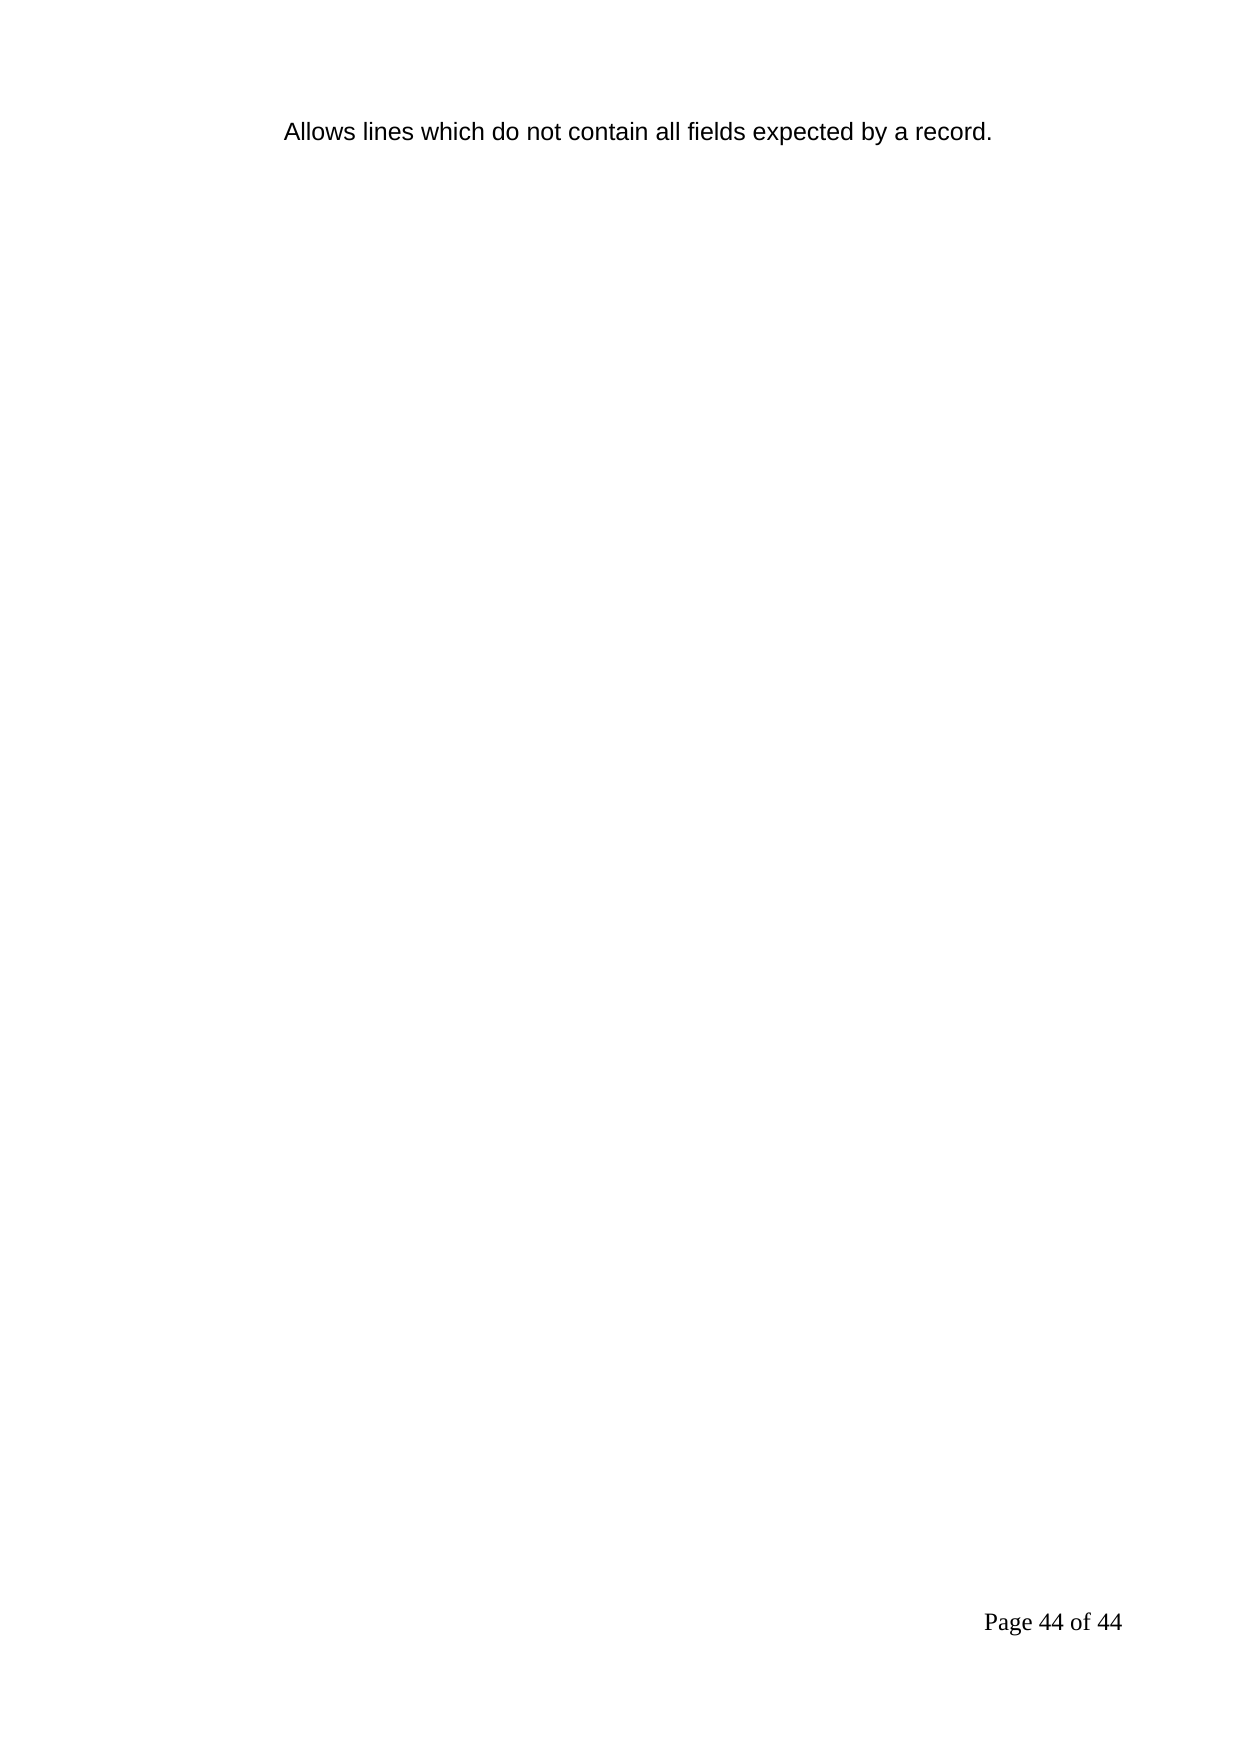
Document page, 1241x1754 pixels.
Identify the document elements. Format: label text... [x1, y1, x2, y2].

list Allows lines which do not contain all fields expected by a record. [236, 118, 1122, 146]
